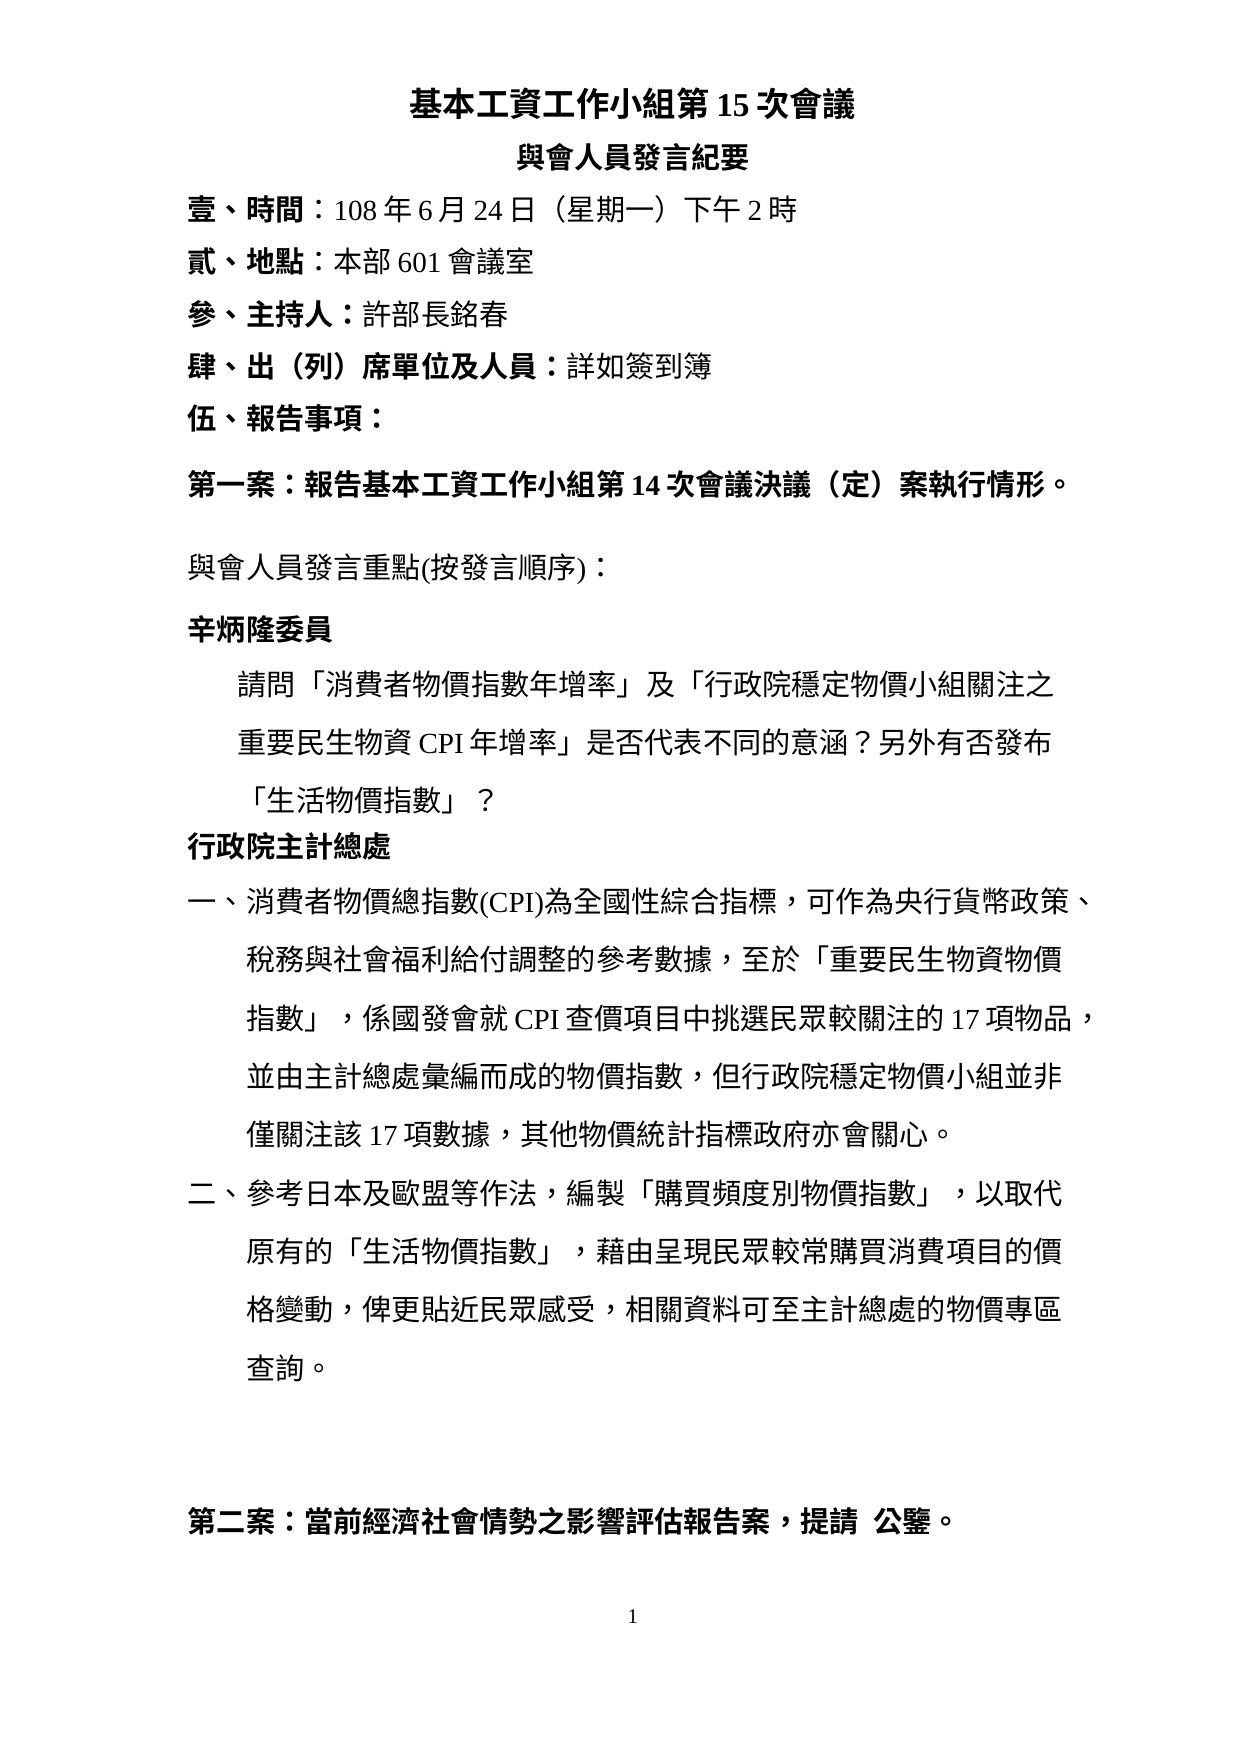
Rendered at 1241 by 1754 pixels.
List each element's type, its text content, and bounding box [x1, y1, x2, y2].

text 伍、報告事項： [187, 387, 1078, 439]
text 行政院主計總處 [187, 823, 1078, 866]
text 參、主持人：許部長銘春 [187, 283, 1078, 335]
text 二、參考日本及歐盟等作法，編製「購買頻度別物價指數」，以取代原有的「生活物價指數」，藉由呈現民眾較常購買消費項目的價格變動，俾更貼近民眾感受，相關資料可至主計總處的物價專區查詢。 [187, 1157, 1078, 1391]
text 請問「消費者物價指數年增率」及「行政院穩定物價小組關注之重要民生物資CPI年增率」是否代表不同的意涵？另外有否發布「生活物價指數」？ [237, 648, 1078, 823]
text 基本工資工作小組第15次會議 [187, 75, 1078, 127]
text 與會人員發言紀要 [187, 127, 1078, 179]
text 一、消費者物價總指數(CPI)為全國性綜合指標，可作為央行貨幣政策、稅務與社會福利給付調整的參考數據，至於「重要民生物資物價指數」，係國發會就CPI查價項目中挑選民眾較關注的17項物品，並由主計總處彙編而成的物價指數，但行政院穩定物價小組並非僅關注該17項數據，其他物價統計指標政府亦會關心。 [187, 866, 1078, 1157]
text 肆、出（列）席單位及人員：詳如簽到簿 [187, 335, 1078, 387]
text 第一案：報告基本工資工作小組第14次會議決議（定）案執行情形。 [187, 458, 1078, 504]
text 第二案：當前經濟社會情勢之影響評估報告案，提請 公鑒。 [187, 1491, 1078, 1543]
text 貳、地點：本部601會議室 [187, 231, 1078, 283]
text 與會人員發言重點(按發言順序)： [187, 542, 1078, 587]
text 辛炳隆委員 [187, 606, 1078, 648]
text 壹、時間：108年6月24日（星期一）下午2時 [187, 179, 1078, 231]
